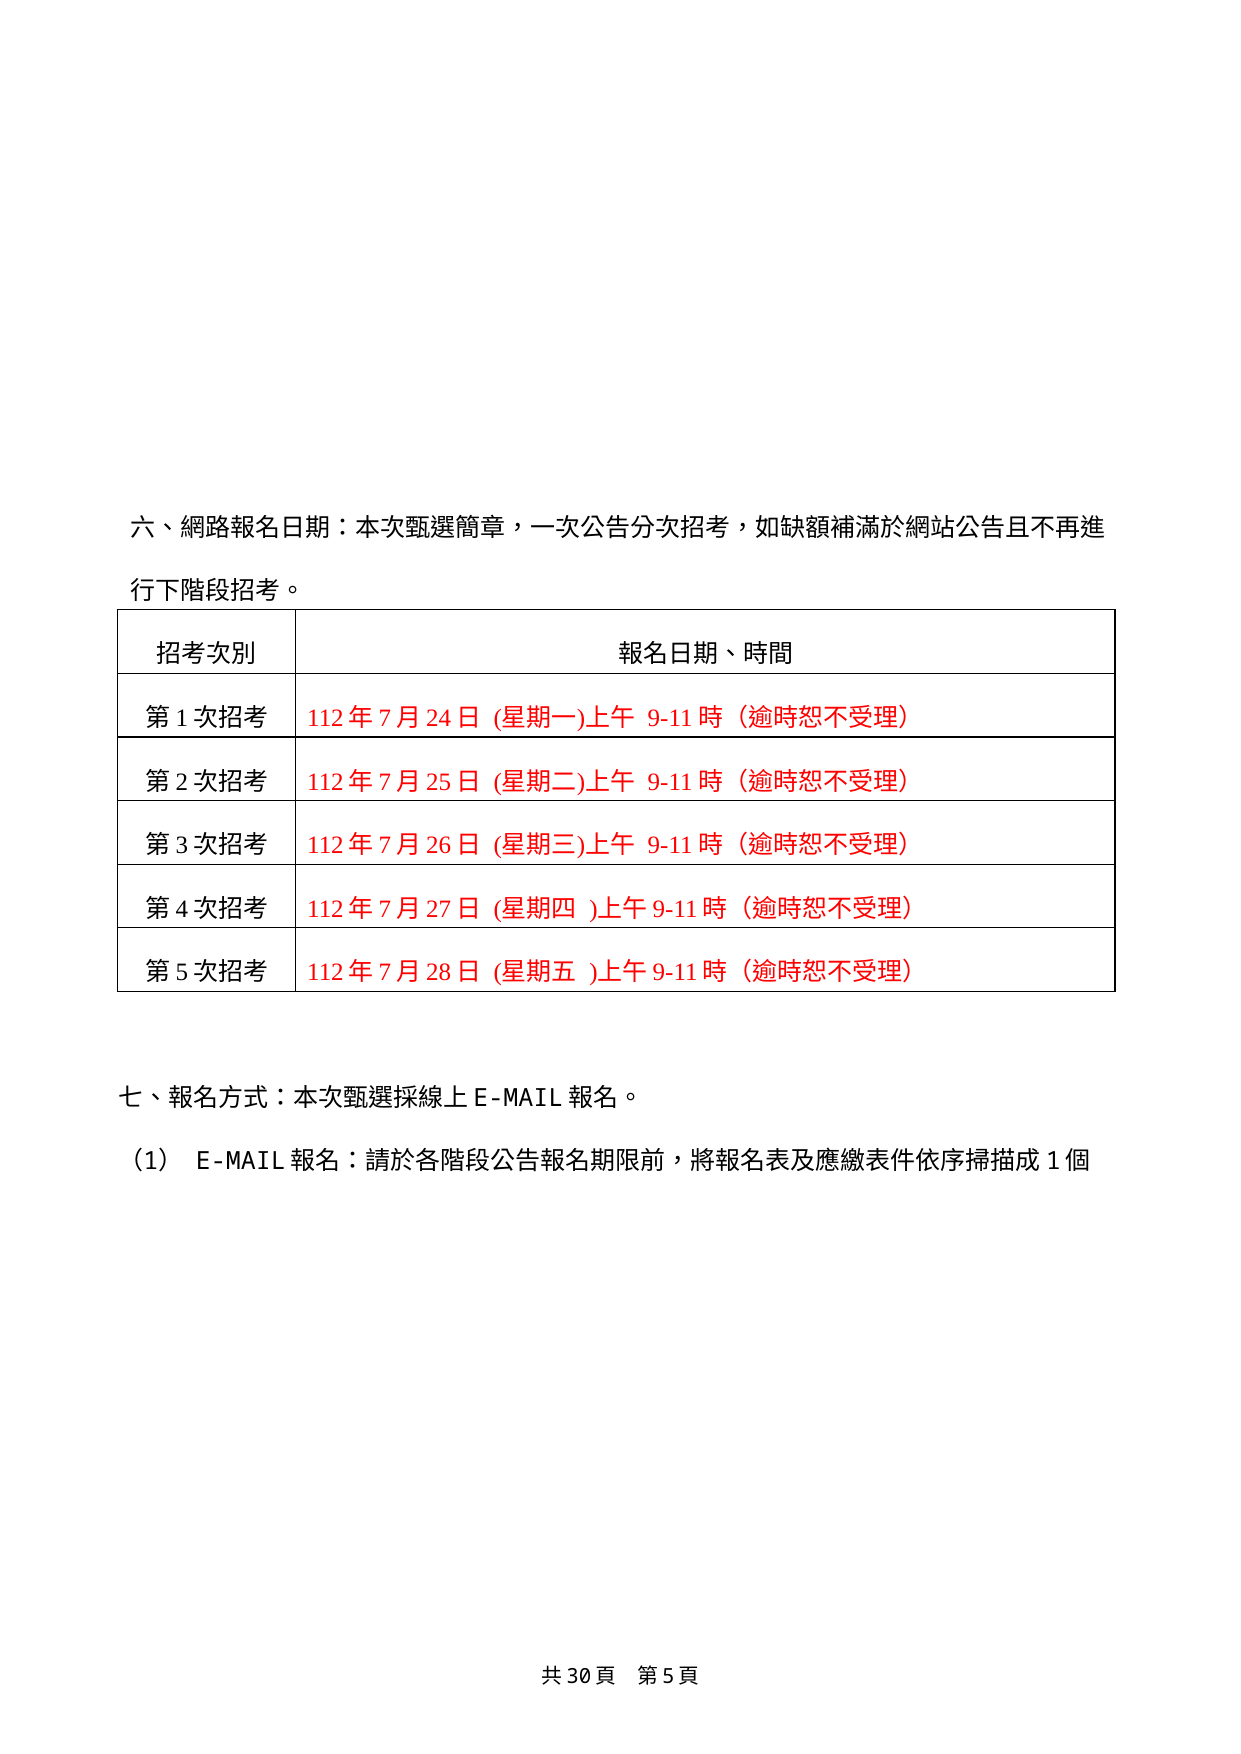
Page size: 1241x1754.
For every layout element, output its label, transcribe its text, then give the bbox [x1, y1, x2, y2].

text 七、報名方式：本次甄選採線上E-MAIL報名。 [118, 1054, 1122, 1117]
table_header 報名日期、時間 [296, 610, 1114, 673]
text 六、網路報名日期：本次甄選簡章，一次公告分次招考，如缺額補滿於網站公告且不再進行下階段招考。 [131, 484, 1122, 609]
table_cell 第1次招考 [118, 674, 295, 736]
table_cell 112年7月26日 (星期三)上午 9-11 時（逾時恕不受理） [296, 801, 1114, 863]
table_cell 第2次招考 [118, 738, 295, 800]
table_cell 112年7月28日 (星期五 )上午9-11時（逾時恕不受理） [296, 928, 1114, 991]
table_cell 第3次招考 [118, 801, 295, 863]
table_cell 112年7月25日 (星期二)上午 9-11 時（逾時恕不受理） [296, 738, 1114, 800]
table_cell 第5次招考 [118, 928, 295, 991]
table_cell 第4次招考 [118, 865, 295, 927]
table_header 招考次別 [118, 610, 295, 673]
text （1） E-MAIL報名：請於各階段公告報名期限前，將報名表及應繳表件依序掃描成1個 [118, 1117, 1122, 1179]
table_cell 112年7月27日 (星期四 )上午9-11時（逾時恕不受理） [296, 865, 1114, 927]
table_cell 112年7月24日 (星期一)上午 9-11 時（逾時恕不受理） [296, 674, 1114, 736]
